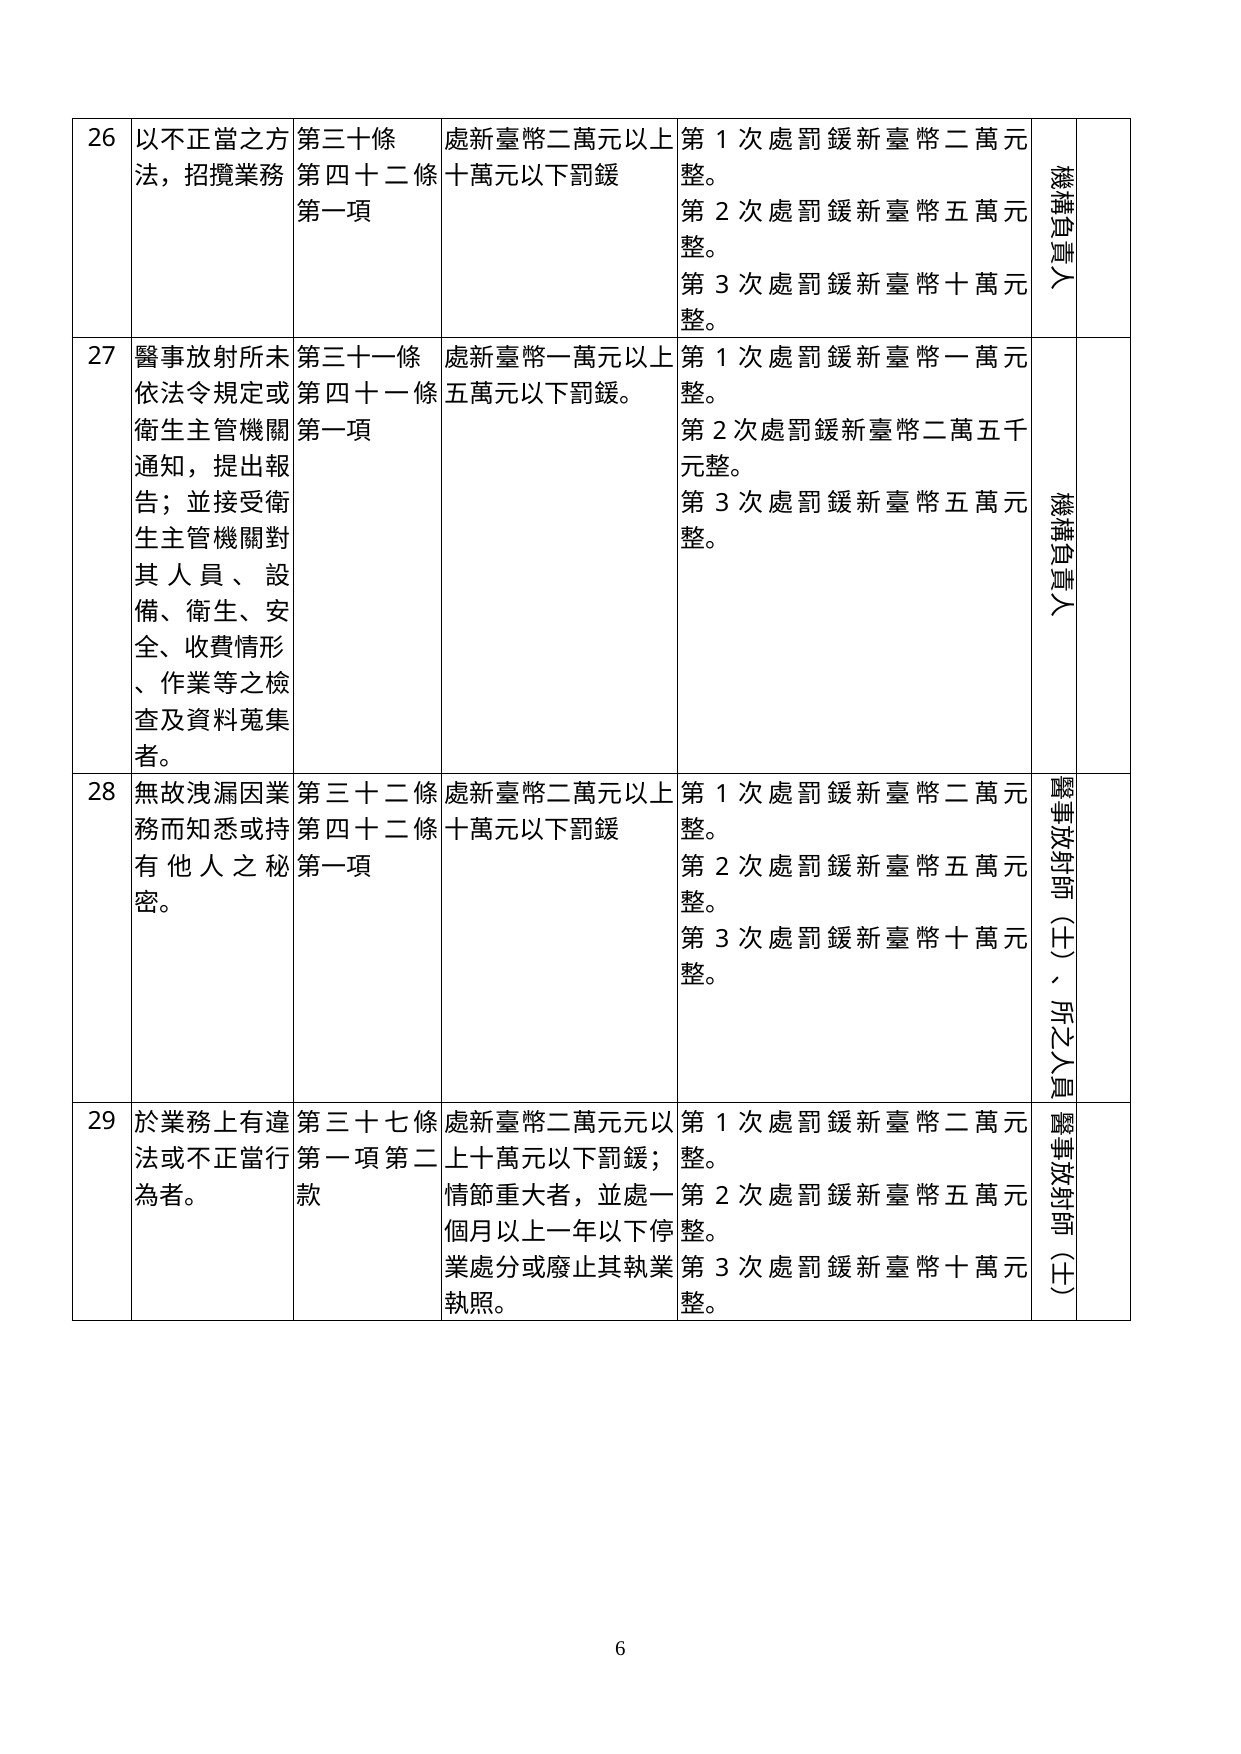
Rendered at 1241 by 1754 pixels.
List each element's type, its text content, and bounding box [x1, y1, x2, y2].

table_cell 27 [73, 338, 131, 773]
table_cell 第1次處罰鍰新臺幣二萬元整。 第2次處罰鍰新臺幣五萬元整。 第3次處罰鍰新臺幣十萬元整。 [678, 1103, 1031, 1320]
table_cell 29 [73, 1103, 131, 1320]
table_cell 處新臺幣二萬元元以上十萬元以下罰鍰；情節重大者，並處一個月以上一年以下停業處分或廢止其執業執照。 [442, 1103, 677, 1320]
table_cell 28 [73, 774, 131, 1102]
table_cell 第三十二條第四十二條第一項 [294, 774, 441, 1102]
table_cell 機構負責人 [1032, 338, 1076, 773]
table_cell 第三十七條第一項第二款 [294, 1103, 441, 1320]
table_cell 醫事放射師（士） [1032, 1103, 1076, 1320]
table_cell 第1次處罰鍰新臺幣二萬元整。 第2次處罰鍰新臺幣五萬元整。 第3次處罰鍰新臺幣十萬元整。 [678, 774, 1031, 1102]
table_cell 第1次處罰鍰新臺幣二萬元整。 第2次處罰鍰新臺幣五萬元整。 第3次處罰鍰新臺幣十萬元整。 [678, 119, 1031, 337]
table_cell 機構負責人 [1032, 119, 1076, 337]
table_cell [1077, 774, 1130, 1102]
table_cell 第三十一條 第四十一條第一項 [294, 338, 441, 773]
table_cell 處新臺幣二萬元以上十萬元以下罰鍰 [442, 774, 677, 1102]
table_cell 無故洩漏因業務而知悉或持有他人之秘密。 [132, 774, 293, 1102]
table_cell 第三十條 第四十二條第一項 [294, 119, 441, 337]
table_cell 醫事放射師（士）、所之人員 [1032, 774, 1076, 1102]
table_cell 第1次處罰鍰新臺幣一萬元整。 第2次處罰鍰新臺幣二萬五千元整。 第3次處罰鍰新臺幣五萬元整。 [678, 338, 1031, 773]
table_cell 以不正當之方法，招攬業務 [132, 119, 293, 337]
table_cell 醫事放射所未依法令規定或衛生主管機關通知，提出報告；並接受衛生主管機關對其人員、設備、衛生、安全、收費情形 、作業等之檢查及資料蒐集者。 [132, 338, 293, 773]
table_cell [1077, 338, 1130, 773]
table_cell 處新臺幣二萬元以上十萬元以下罰鍰 [442, 119, 677, 337]
table_cell 於業務上有違法或不正當行為者。 [132, 1103, 293, 1320]
table_cell [1077, 1103, 1130, 1320]
table_cell 處新臺幣一萬元以上五萬元以下罰鍰。 [442, 338, 677, 773]
table_cell [1077, 119, 1130, 337]
table_cell 26 [73, 119, 131, 337]
